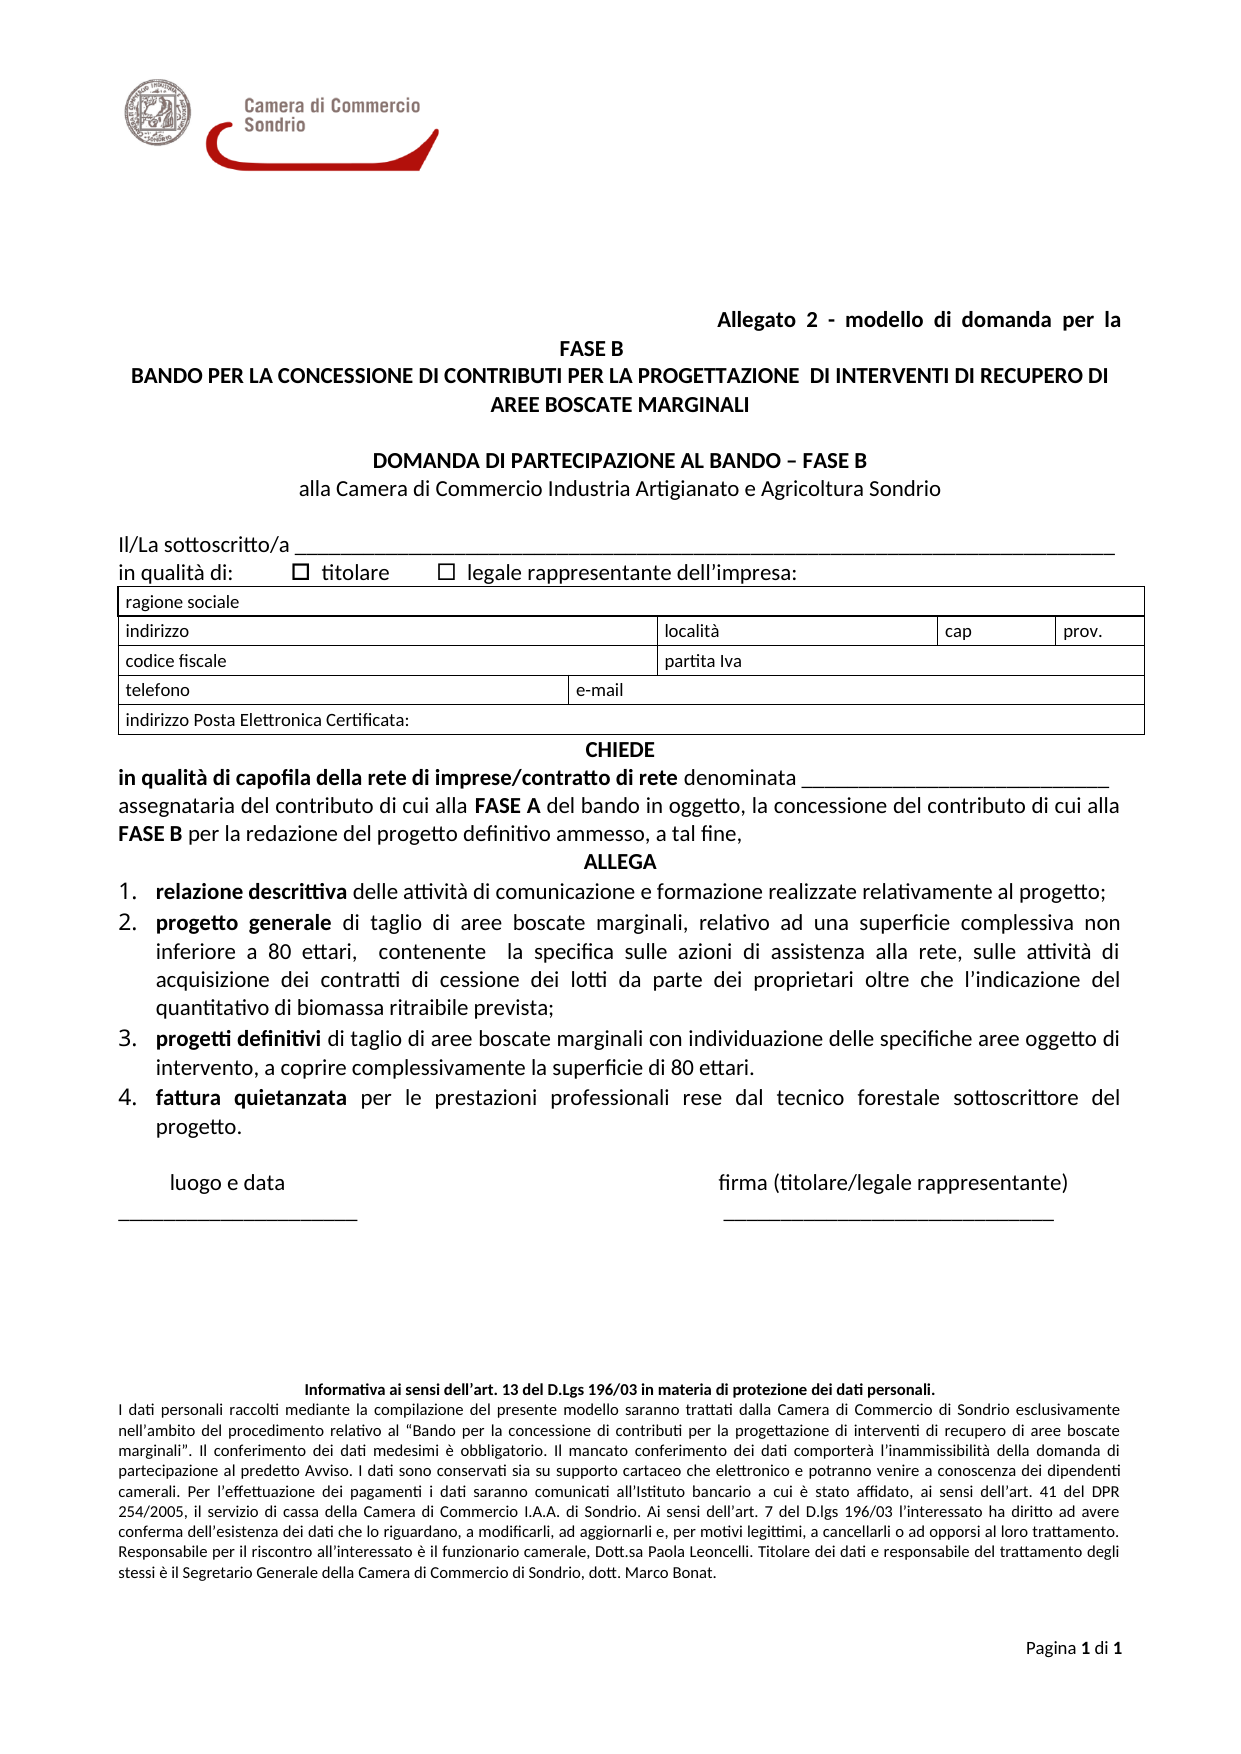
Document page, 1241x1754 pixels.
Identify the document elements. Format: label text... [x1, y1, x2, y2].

table_cell indirizzo Posta Elettronica Certificata: [119, 705, 1144, 734]
text in qualità di capofila della rete di imprese/contratto di rete denominata ___________________________ [118, 763, 1122, 791]
text Il/La sottoscritto/a ________________________________________________________________________ [118, 530, 1122, 558]
text alla Camera di Commercio Industria Artigianato e Agricoltura Sondrio [118, 474, 1122, 502]
text Informativa ai sensi dell’art. 13 del D.Lgs 196/03 in materia di protezione dei dati personali. [118, 1379, 1122, 1399]
text I dati personali raccolti mediante la compilazione del presente modello saranno trattati dalla Camera di Commercio di Sondrio esclusivamente nell’ambito del procedimento relativo al “Bando per la concessione di contributi per la progettazione di interventi di recupero di aree boscate marginali”. Il conferimento dei dati medesimi è obbligatorio. Il mancato conferimento dei dati comporterà l’inammissibilità della domanda di partecipazione al predetto Avviso. I dati sono conservati sia su supporto cartaceo che elettronico e potranno venire a conoscenza dei dipendenti camerali. Per l’effettuazione dei pagamenti i dati saranno comunicati all’Istituto bancario a cui è stato affidato, ai sensi dell’art. 41 del DPR 254/2005, il servizio di cassa della Camera di Commercio I.A.A. di Sondrio. Ai sensi dell’art. 7 del D.lgs 196/03 l’interessato ha diritto ad avere conferma dell’esistenza dei dati che lo riguardano, a modificarli, ad aggiornarli e, per motivi legittimi, a cancellarli o ad opporsi al loro trattamento. Responsabile per il riscontro all’interessato è il funzionario camerale, Dott.sa Paola Leoncelli. Titolare dei dati e responsabile del trattamento degli stessi è il Segretario Generale della Camera di Commercio di Sondrio, dott. Marco Bonat. [118, 1399, 1122, 1582]
table_cell e-mail [569, 676, 1144, 704]
list progetti definitivi di taglio di aree boscate marginali con individuazione delle specifiche aree oggetto di intervento, a coprire complessivamente la superficie di 80 ettari. [118, 1021, 1122, 1081]
text assegnataria del contributo di cui alla FASE A del bando in oggetto, la concessione del contributo di cui alla FASE B per la redazione del progetto definitivo ammesso, a tal fine, [118, 791, 1122, 847]
table_cell prov. [1056, 617, 1144, 645]
list relazione descrittiva delle attività di comunicazione e formazione realizzate relativamente al progetto; [118, 875, 1122, 906]
list progetto generale di taglio di aree boscate marginali, relativo ad una superficie complessiva non inferiore a 80 ettari, contenente la specifica sulle azioni di assistenza alla rete, sulle attività di acquisizione dei contratti di cessione dei lotti da parte dei proprietari oltre che l’indicazione del quantitativo di biomassa ritraibile prevista; [118, 906, 1122, 1021]
text in qualità di:  titolare  legale rappresentante dell’impresa: [118, 558, 1122, 586]
table_cell partita Iva [658, 646, 1144, 674]
text DOMANDA DI PARTECIPAZIONE AL BANDO – FASE B [118, 446, 1122, 474]
table_cell località [658, 617, 937, 645]
text CHIEDE [118, 735, 1122, 763]
table_cell indirizzo [119, 617, 657, 645]
text _____________________ _____________________________ [118, 1196, 1122, 1224]
list fattura quietanzata per le prestazioni professionali rese dal tecnico forestale sottoscrittore del progetto. [118, 1081, 1122, 1140]
text ALLEGA [118, 847, 1122, 875]
table_cell telefono [119, 676, 568, 704]
table_cell cap [938, 617, 1055, 645]
text Allegato 2 - modello di domanda per la FASE B [559, 306, 1122, 362]
table_cell codice fiscale [119, 646, 657, 674]
text BANDO PER LA CONCESSIONE DI CONTRIBUTI PER LA PROGETTAZIONE DI INTERVENTI DI RECUPERO DI AREE BOSCATE MARGINALI [118, 362, 1122, 418]
table_header ragione sociale [119, 587, 1144, 615]
text luogo e data firma (titolare/legale rappresentante) [118, 1168, 1122, 1196]
